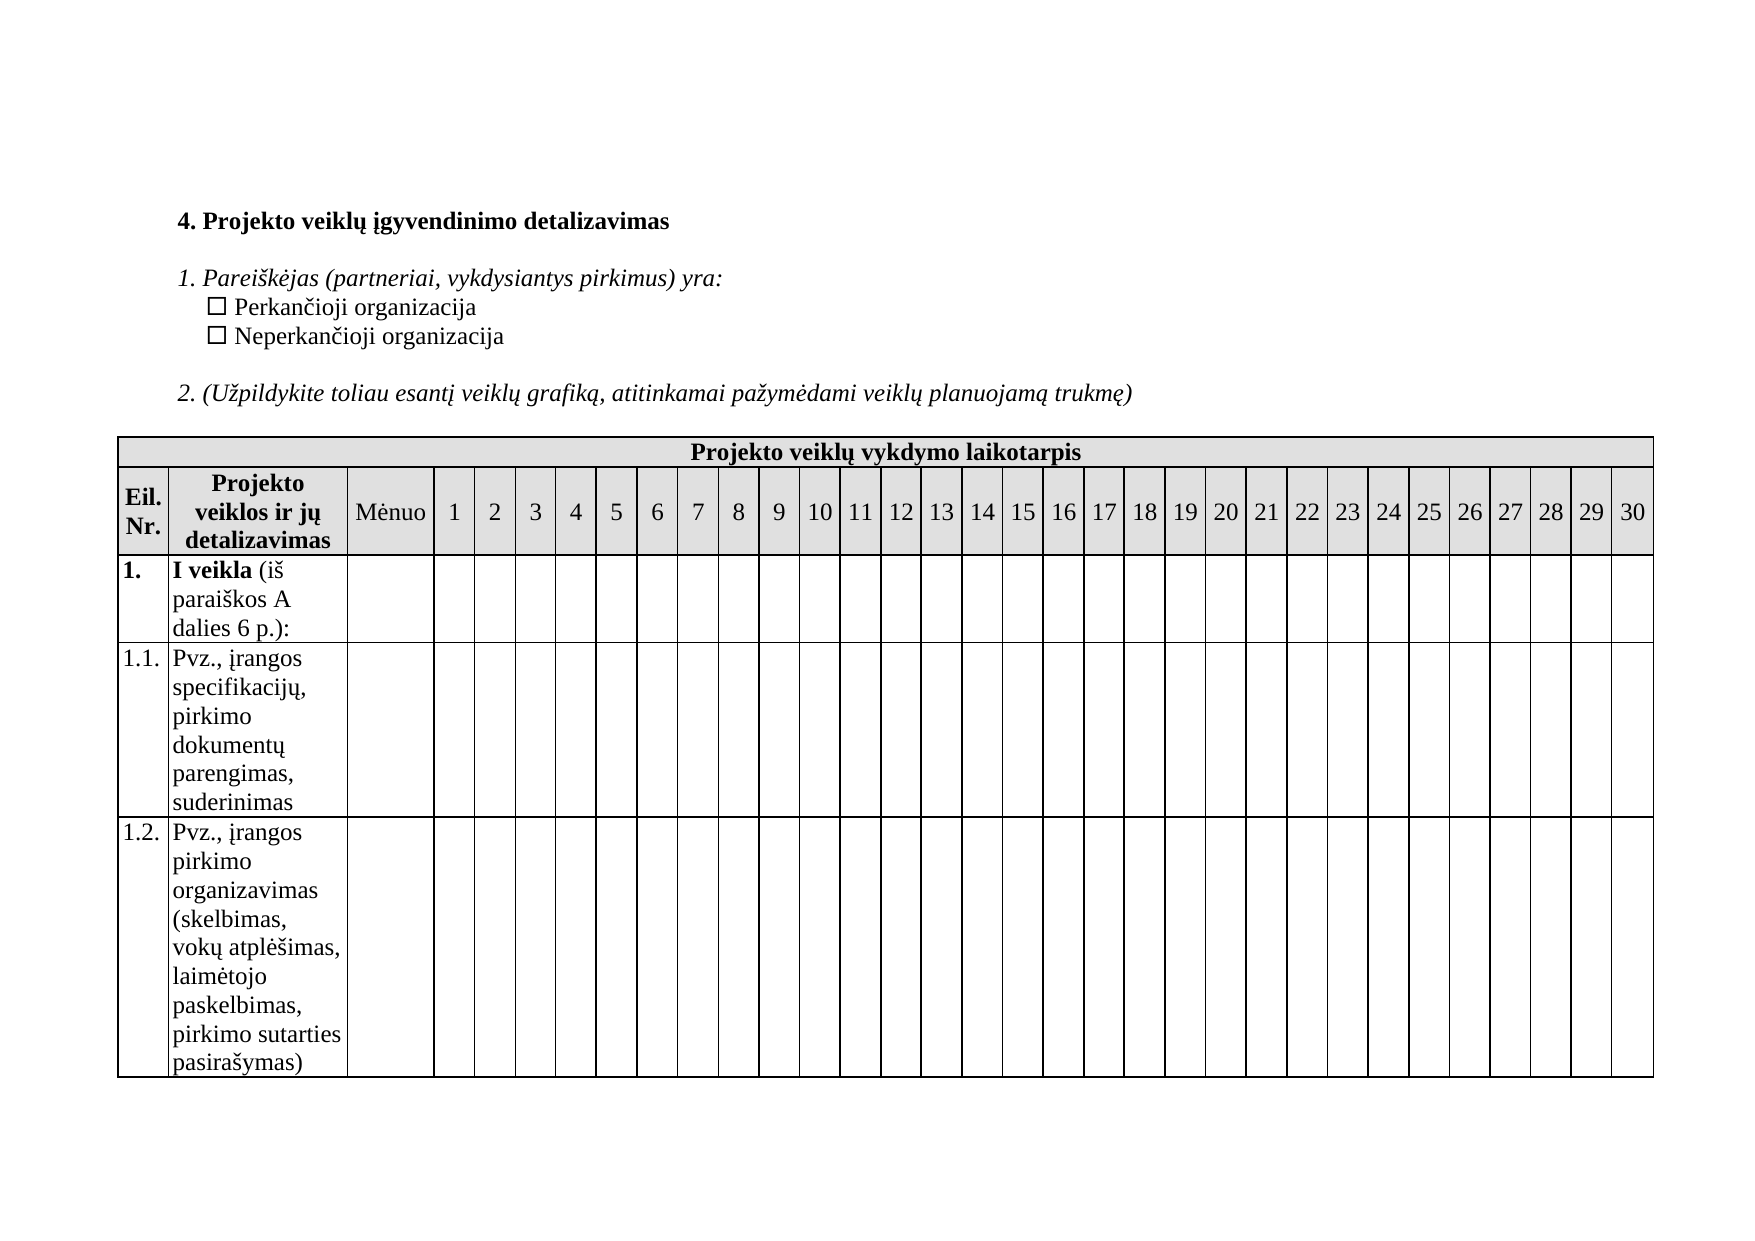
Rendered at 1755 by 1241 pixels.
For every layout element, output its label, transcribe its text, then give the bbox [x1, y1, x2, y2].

table_cell [800, 643, 839, 816]
table_cell [1125, 556, 1164, 642]
table_cell [882, 818, 920, 1076]
table_cell [597, 556, 636, 642]
table_cell [556, 818, 595, 1076]
table_cell [1328, 556, 1367, 642]
table_cell [1003, 556, 1042, 642]
table_cell [1410, 556, 1449, 642]
table_cell [678, 556, 718, 642]
table_cell [638, 556, 677, 642]
table_cell [1085, 556, 1123, 642]
text 2. (Užpildykite toliau esantį veiklų grafiką, atitinkamai pažymėdami veiklų planuojamą trukmę) [118, 378, 1636, 407]
table_cell 19 [1166, 468, 1205, 554]
table_cell [1247, 818, 1286, 1076]
table_cell [475, 818, 515, 1076]
table_cell [516, 643, 555, 816]
table_cell [475, 556, 515, 642]
table_cell [882, 556, 920, 642]
table_cell 25 [1410, 468, 1449, 554]
table_cell [800, 556, 839, 642]
table_cell [1572, 556, 1611, 642]
table_cell [638, 643, 677, 816]
table_cell 5 [597, 468, 636, 554]
table_cell 21 [1247, 468, 1286, 554]
table_cell [1166, 643, 1205, 816]
text [] Perkančioji organizacija [118, 292, 1636, 321]
table_cell 15 [1003, 468, 1042, 554]
table_cell 22 [1288, 468, 1327, 554]
table_cell [1003, 643, 1042, 816]
table_cell [882, 643, 920, 816]
table_cell 27 [1491, 468, 1530, 554]
table_cell [597, 818, 636, 1076]
table_cell [1206, 818, 1245, 1076]
table_cell [1288, 818, 1327, 1076]
table_cell 28 [1531, 468, 1570, 554]
table_cell 7 [678, 468, 718, 554]
table_cell [597, 643, 636, 816]
table_cell 1.2. [119, 818, 168, 1076]
table_cell 2 [475, 468, 515, 554]
table_cell [516, 818, 555, 1076]
table_cell [760, 818, 799, 1076]
table_cell 26 [1450, 468, 1489, 554]
table_cell [1491, 818, 1530, 1076]
table_cell [1531, 818, 1570, 1076]
table_cell [922, 556, 961, 642]
table_cell [1328, 643, 1367, 816]
table_cell [1044, 556, 1083, 642]
table_cell [1166, 818, 1205, 1076]
table_cell [1247, 643, 1286, 816]
table_header Projekto veiklų vykdymo laikotarpis [119, 438, 1653, 466]
table_cell [1612, 556, 1653, 642]
table_cell [1085, 643, 1123, 816]
table_cell [1328, 818, 1367, 1076]
table_cell [1369, 818, 1408, 1076]
table_cell [1491, 643, 1530, 816]
table_cell Pvz., įrangos pirkimo organizavimas (skelbimas, vokų atplėšimas, laimėtojo paskelbimas, pirkimo sutarties pasirašymas) [169, 818, 347, 1076]
table_cell [1410, 643, 1449, 816]
table_cell [800, 818, 839, 1076]
table_cell [1450, 818, 1489, 1076]
table_cell 10 [800, 468, 839, 554]
table_cell [760, 643, 799, 816]
table_cell [719, 643, 758, 816]
table_cell [556, 643, 595, 816]
table_cell 1 [435, 468, 474, 554]
table_cell [348, 643, 433, 816]
table_cell 4 [556, 468, 595, 554]
table_cell [516, 556, 555, 642]
table_cell I veikla (iš paraiškos A dalies 6 p.): [169, 556, 347, 642]
table_cell [1531, 556, 1570, 642]
table_cell Eil. Nr. [119, 468, 168, 554]
table_cell 11 [841, 468, 880, 554]
table_cell [963, 556, 1002, 642]
table_cell [1450, 556, 1489, 642]
table_cell [841, 643, 880, 816]
table_cell [1125, 643, 1164, 816]
table_cell [1572, 643, 1611, 816]
table_cell [1085, 818, 1123, 1076]
table_cell 1. [119, 556, 168, 642]
table_cell [1288, 643, 1327, 816]
table_cell [1369, 643, 1408, 816]
table_cell 14 [963, 468, 1002, 554]
table_cell 20 [1206, 468, 1245, 554]
table_cell [719, 556, 758, 642]
table_cell [348, 818, 433, 1076]
table_cell [475, 643, 515, 816]
table_cell 16 [1044, 468, 1083, 554]
table_cell 6 [638, 468, 677, 554]
table_cell [1531, 643, 1570, 816]
table_cell [963, 643, 1002, 816]
table_cell [922, 818, 961, 1076]
table_cell [963, 818, 1002, 1076]
table_cell [1206, 556, 1245, 642]
table_cell [1044, 818, 1083, 1076]
table_cell [1572, 818, 1611, 1076]
table_cell [1288, 556, 1327, 642]
table_cell 1.1. [119, 643, 168, 816]
table_cell [760, 556, 799, 642]
table_cell 24 [1369, 468, 1408, 554]
table_cell 29 [1572, 468, 1611, 554]
table_cell Mėnuo [348, 468, 433, 554]
table_cell [1450, 643, 1489, 816]
table_cell [1166, 556, 1205, 642]
text 1. Pareiškėjas (partneriai, vykdysiantys pirkimus) yra: [118, 263, 1636, 292]
table_cell Pvz., įrangos specifikacijų, pirkimo dokumentų parengimas, suderinimas [169, 643, 347, 816]
table_cell [719, 818, 758, 1076]
table_cell [841, 818, 880, 1076]
table_cell [1369, 556, 1408, 642]
table_cell 8 [719, 468, 758, 554]
table_cell [1125, 818, 1164, 1076]
table_cell [1612, 818, 1653, 1076]
table_cell [922, 643, 961, 816]
table_cell [1491, 556, 1530, 642]
table_cell [1247, 556, 1286, 642]
table_cell 30 [1612, 468, 1653, 554]
table_cell [1206, 643, 1245, 816]
table_cell 13 [922, 468, 961, 554]
table_cell [435, 818, 474, 1076]
table_cell 18 [1125, 468, 1164, 554]
table_cell [638, 818, 677, 1076]
table_cell [678, 818, 718, 1076]
table_cell [1044, 643, 1083, 816]
table_cell 3 [516, 468, 555, 554]
table_cell 9 [760, 468, 799, 554]
table_cell [1612, 643, 1653, 816]
table_cell [348, 556, 433, 642]
table_cell 17 [1085, 468, 1123, 554]
table_cell [841, 556, 880, 642]
table_cell [1003, 818, 1042, 1076]
table_cell [435, 643, 474, 816]
text [] Neperkančioji organizacija [118, 321, 1636, 350]
table_cell [556, 556, 595, 642]
table_cell [678, 643, 718, 816]
text 4. Projekto veiklų įgyvendinimo detalizavimas [118, 206, 1636, 235]
table_cell 12 [882, 468, 920, 554]
table_cell Projekto veiklos ir jų detalizavimas [169, 468, 347, 554]
table_cell 23 [1328, 468, 1367, 554]
table_cell [435, 556, 474, 642]
table_cell [1410, 818, 1449, 1076]
